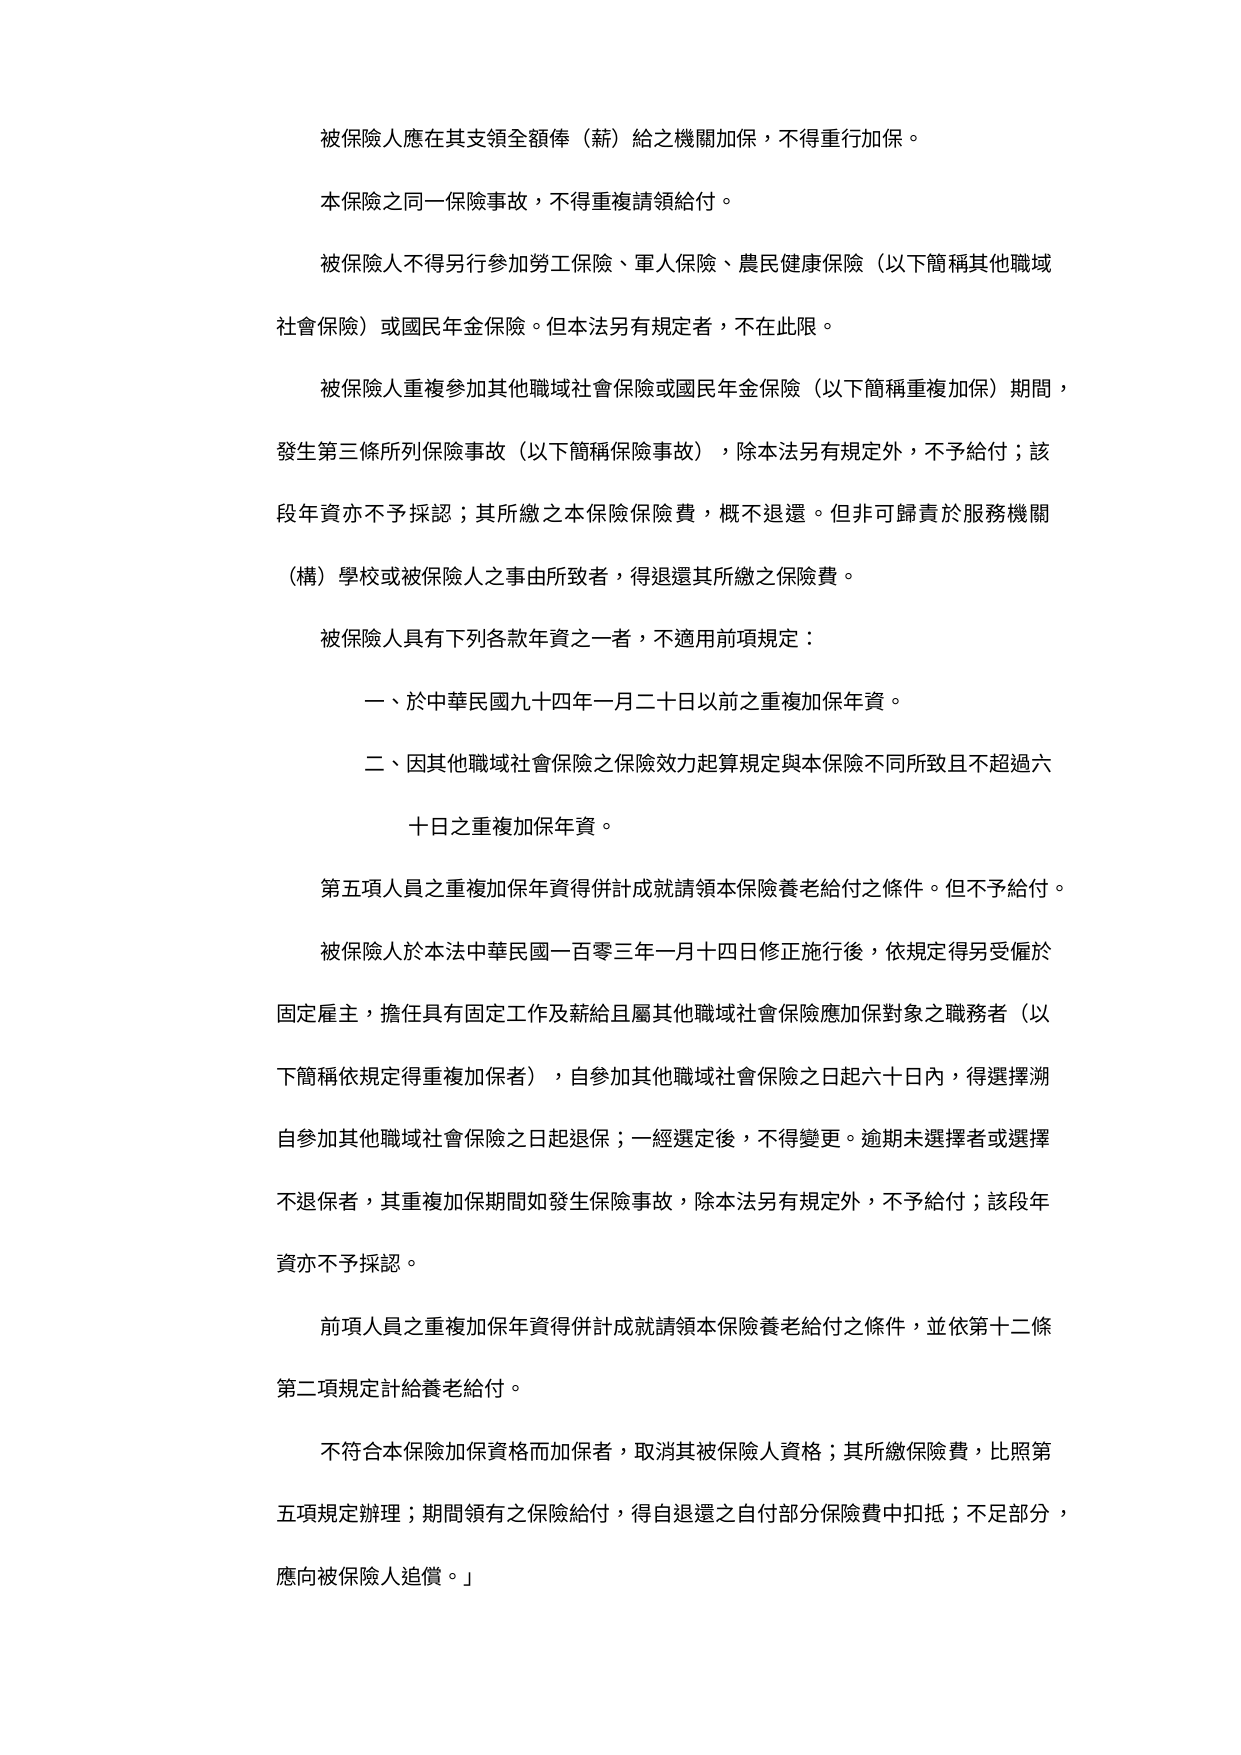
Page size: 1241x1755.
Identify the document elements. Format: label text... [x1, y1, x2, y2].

text 被保險人具有下列各款年資之一者，不適用前項規定： [276, 596, 1053, 658]
text 第五項人員之重複加保年資得併計成就請領本保險養老給付之條件。但不予給付。 [276, 846, 1053, 908]
text 不符合本保險加保資格而加保者，取消其被保險人資格；其所繳保險費，比照第五項規定辦理；期間領有之保險給付，得自退還之自付部分保險費中扣抵；不足部分，應向被保險人追償。」 [276, 1408, 1053, 1596]
text 被保險人不得另行參加勞工保險、軍人保險、農民健康保險（以下簡稱其他職域社會保險）或國民年金保險。但本法另有規定者，不在此限。 [276, 221, 1053, 346]
text 被保險人於本法中華民國一百零三年一月十四日修正施行後，依規定得另受僱於固定雇主，擔任具有固定工作及薪給且屬其他職域社會保險應加保對象之職務者（以下簡稱依規定得重複加保者），自參加其他職域社會保險之日起六十日內，得選擇溯自參加其他職域社會保險之日起退保；一經選定後，不得變更。逾期未選擇者或選擇不退保者，其重複加保期間如發生保險事故，除本法另有規定外，不予給付；該段年資亦不予採認。 [276, 908, 1053, 1283]
text 前項人員之重複加保年資得併計成就請領本保險養老給付之條件，並依第十二條第二項規定計給養老給付。 [276, 1283, 1053, 1408]
text 本保險之同一保險事故，不得重複請領給付。 [276, 158, 1053, 221]
text 一、於中華民國九十四年一月二十日以前之重複加保年資。 [320, 658, 1053, 721]
text 被保險人應在其支領全額俸（薪）給之機關加保，不得重行加保。 [276, 96, 1053, 158]
text 被保險人重複參加其他職域社會保險或國民年金保險（以下簡稱重複加保）期間，發生第三條所列保險事故（以下簡稱保險事故），除本法另有規定外，不予給付；該段年資亦不予採認；其所繳之本保險保險費，概不退還。但非可歸責於服務機關（構）學校或被保險人之事由所致者，得退還其所繳之保險費。 [276, 346, 1053, 596]
text 二、因其他職域社會保險之保險效力起算規定與本保險不同所致且不超過六十日之重複加保年資。 [364, 721, 1053, 846]
